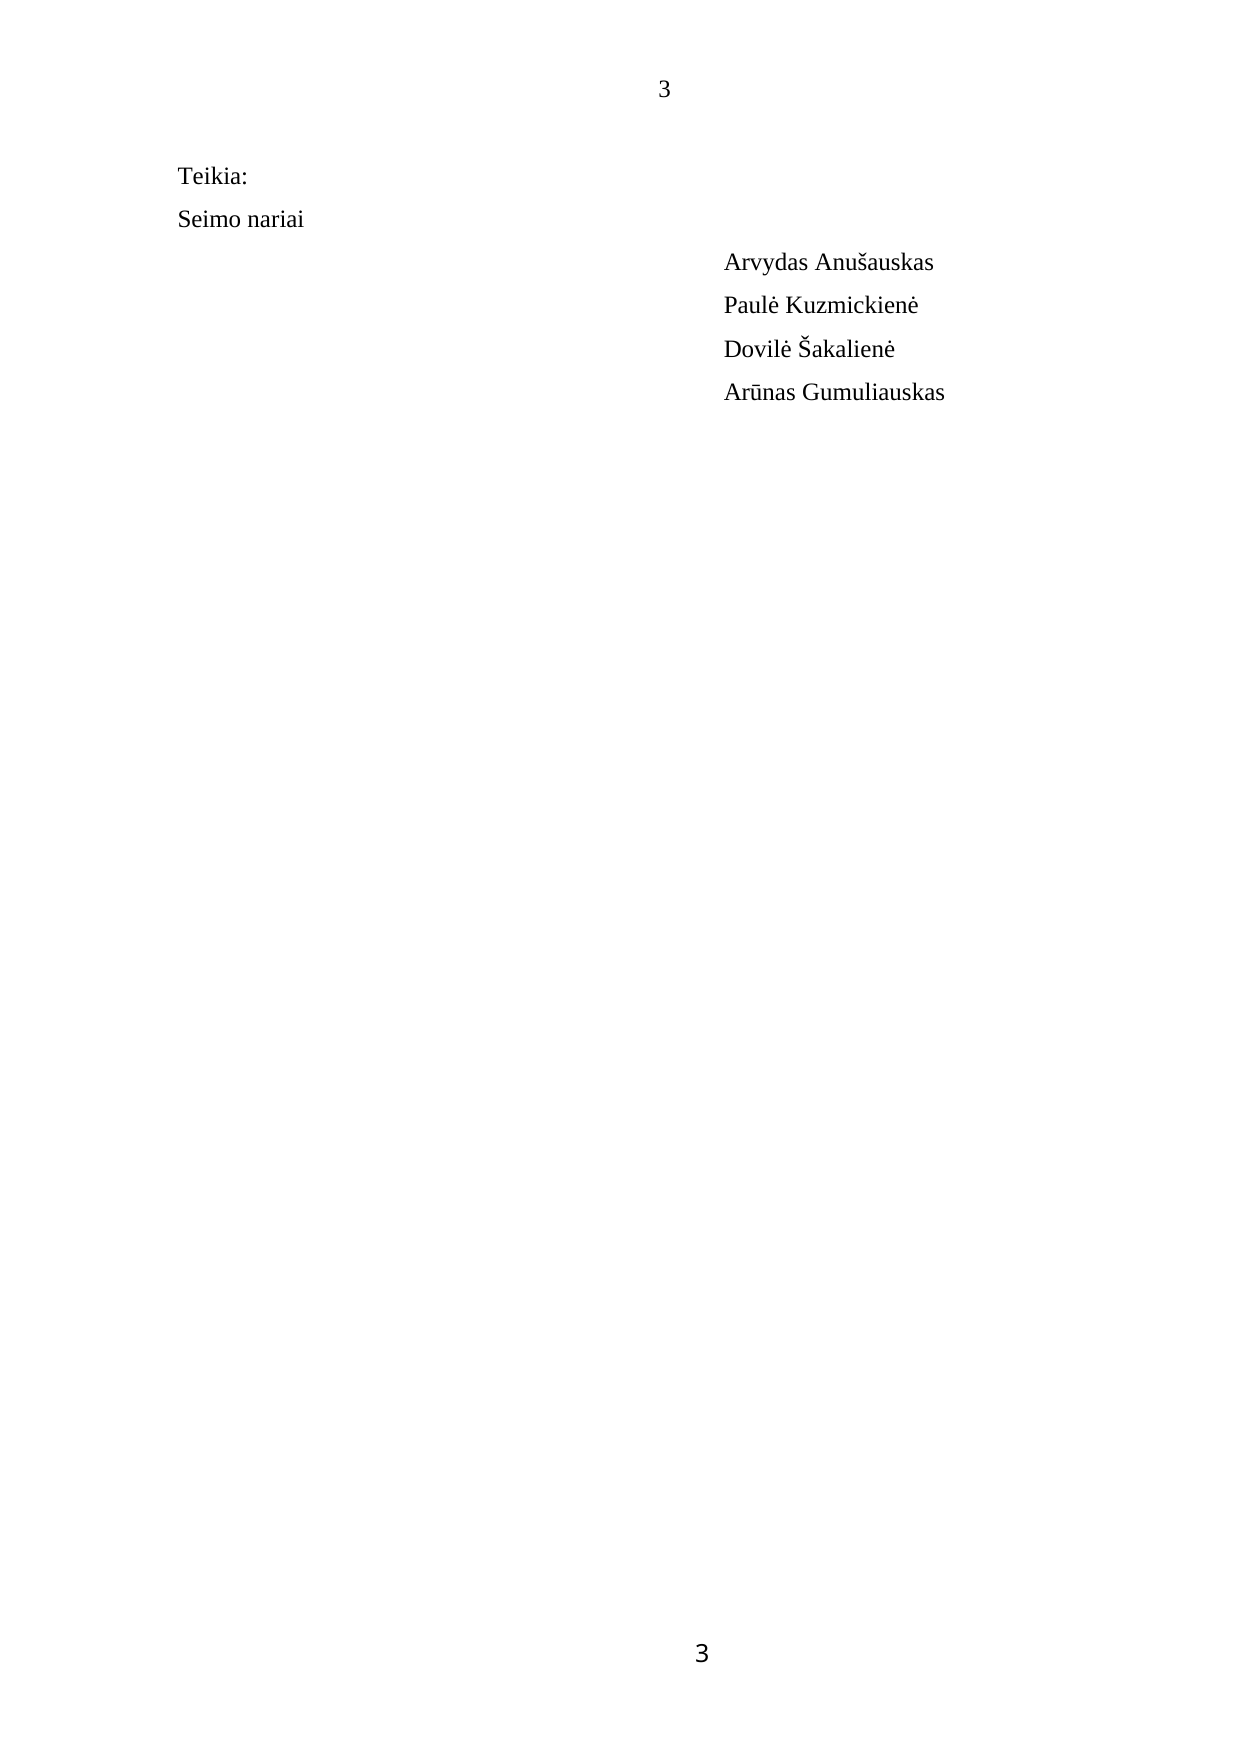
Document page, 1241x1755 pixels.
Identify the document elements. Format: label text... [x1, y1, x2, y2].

text Seimo nariai [177, 204, 1152, 233]
text Paulė Kuzmickienė [723, 291, 1152, 319]
text Arūnas Gumuliauskas [723, 377, 1152, 406]
text Dovilė Šakalienė [723, 334, 1152, 362]
text Teikia: [177, 161, 1152, 190]
text Arvydas Anušauskas [723, 247, 1152, 276]
